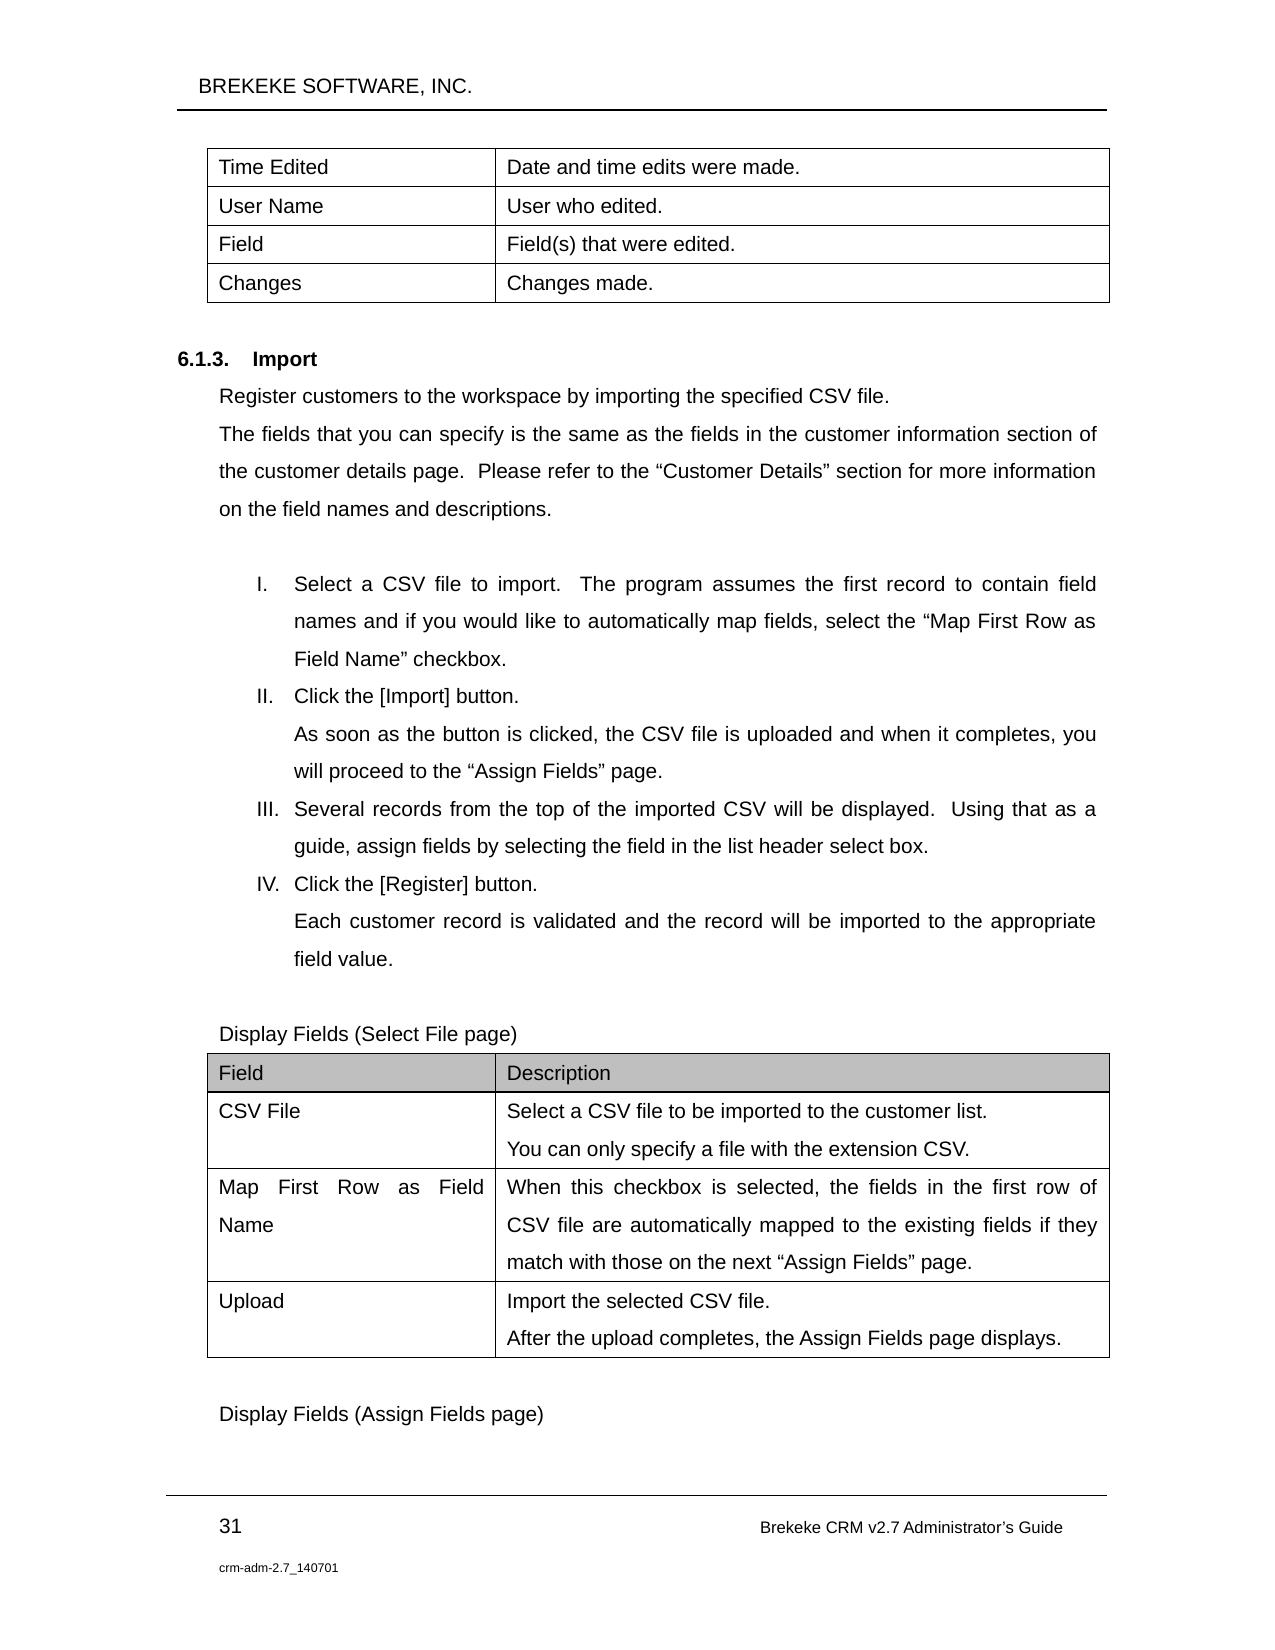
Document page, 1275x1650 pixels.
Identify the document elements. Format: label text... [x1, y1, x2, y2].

table_cell When this checkbox is selected, the fields in the first row of CSV file are automatically mapped to the existing fields if they match with those on the next “Assign Fields” page. [496, 1169, 1109, 1281]
list Several records from the top of the imported CSV will be displayed. Using that as a guide, assign fields by selecting the field in the list header select box. [256, 790, 1098, 865]
table_cell Changes made. [496, 264, 1109, 302]
table_cell Map First Row as Field Name [208, 1169, 495, 1281]
text Display Fields (Select File page) [219, 1015, 1098, 1053]
table_cell Field [208, 226, 495, 263]
list Click the [Import] button. As soon as the button is clicked, the CSV file is uploaded and when it completes, you will proceed to the “Assign Fields” page. [256, 678, 1098, 790]
list Click the [Register] button. Each customer record is validated and the record will be imported to the appropriate field value. [256, 865, 1098, 978]
table_cell User Name [208, 187, 495, 225]
table_cell Field(s) that were edited. [496, 226, 1109, 263]
table_cell User who edited. [496, 187, 1109, 225]
table_cell Date and time edits were made. [496, 149, 1109, 186]
list Select a CSV file to import. The program assumes the first record to contain field names and if you would like to automatically map fields, select the “Map First Row as Field Name” checkbox. [256, 565, 1098, 678]
table_cell Changes [208, 264, 495, 302]
table_cell Time Edited [208, 149, 495, 186]
table_header Description [496, 1054, 1109, 1091]
table_cell Import the selected CSV file. After the upload completes, the Assign Fields page displays. [496, 1282, 1109, 1357]
table_cell CSV File [208, 1093, 495, 1167]
table_cell Select a CSV file to be imported to the customer list. You can only specify a file with the extension CSV. [496, 1093, 1109, 1167]
subtitle Import [177, 340, 1098, 378]
table_cell Upload [208, 1282, 495, 1357]
text Display Fields (Assign Fields page) [219, 1396, 1098, 1433]
table_header Field [208, 1054, 495, 1091]
text Register customers to the workspace by importing the specified CSV file. [219, 378, 1098, 415]
text The fields that you can specify is the same as the fields in the customer information section of the customer details page. Please refer to the “Customer Details” section for more information on the field names and descriptions. [219, 415, 1098, 528]
